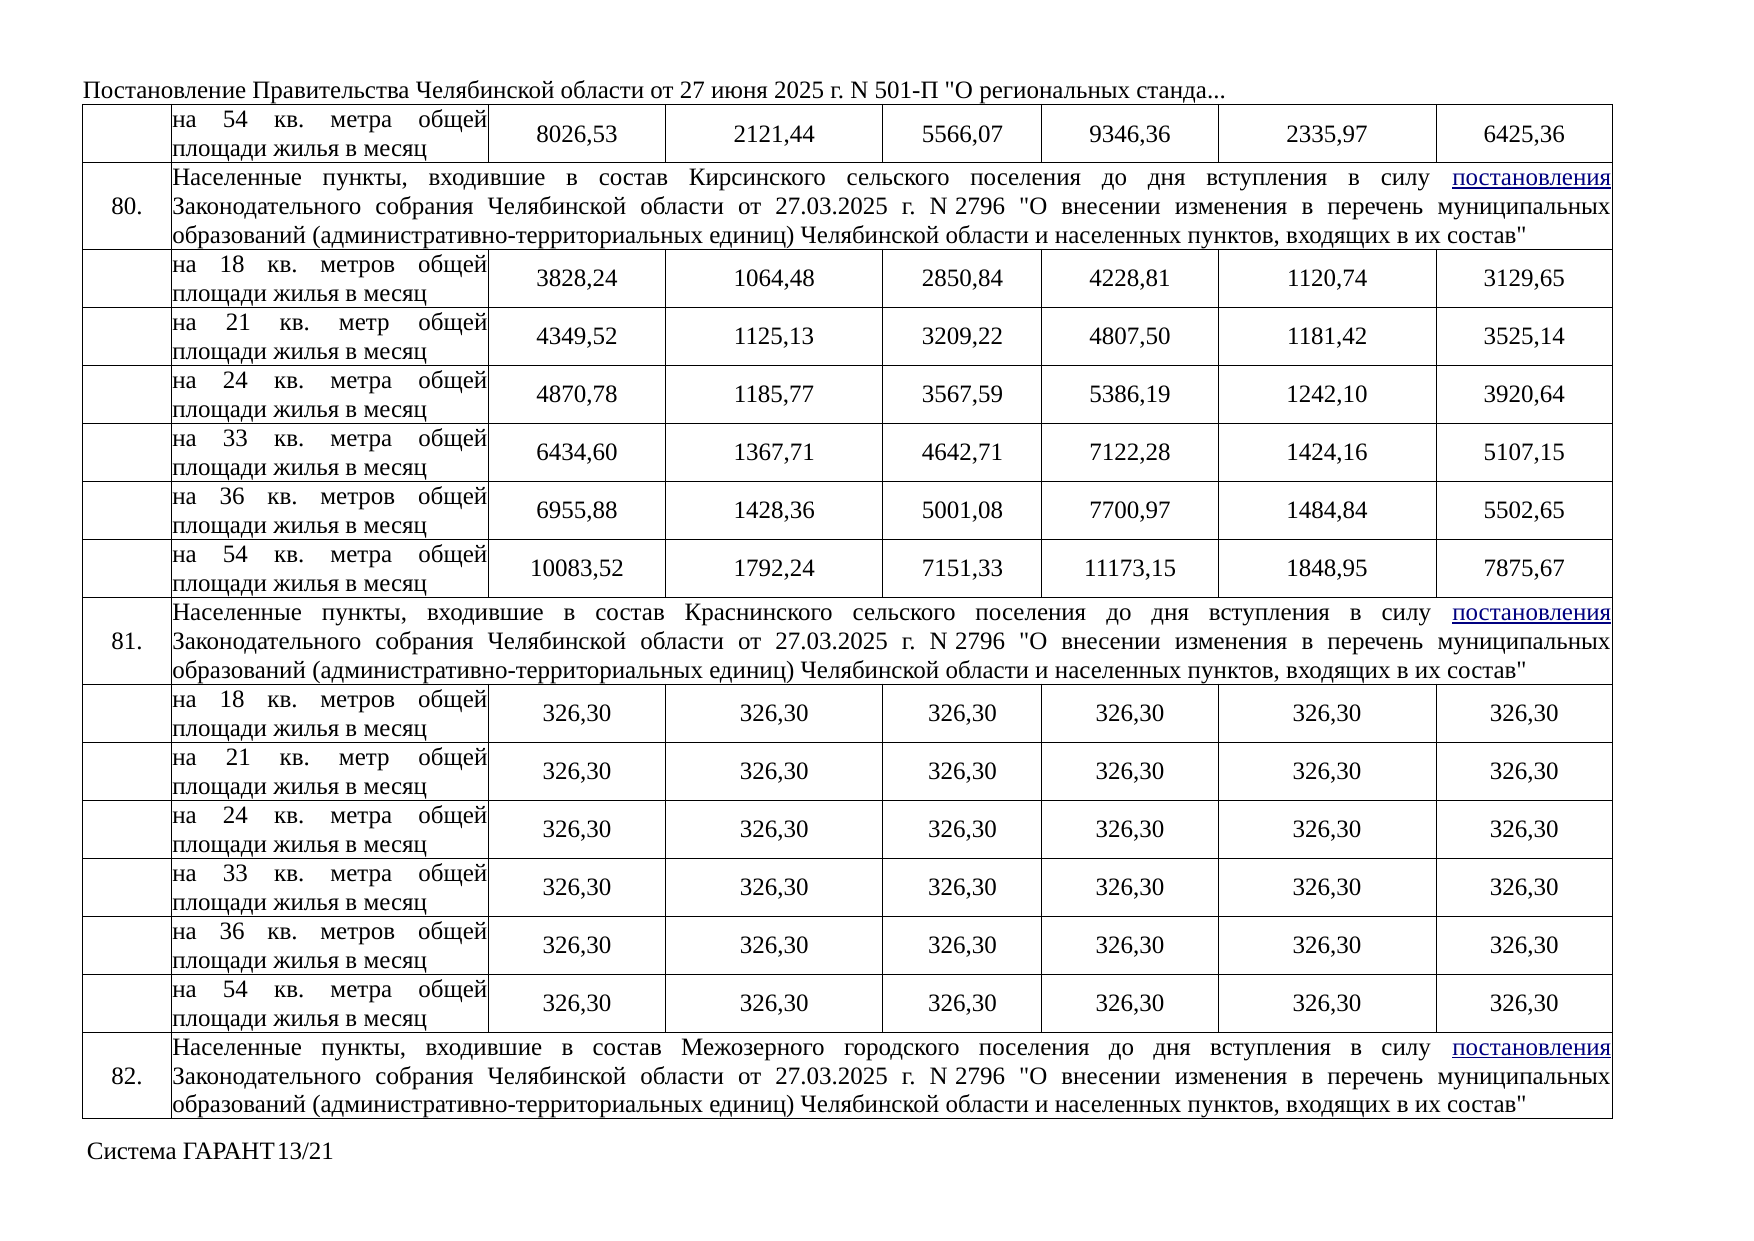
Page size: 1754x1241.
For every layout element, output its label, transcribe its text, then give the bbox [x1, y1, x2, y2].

table_cell 326,30 [666, 685, 882, 741]
table_cell 326,30 [1219, 859, 1436, 916]
table_cell 7700,97 [1042, 482, 1218, 539]
table_cell 2850,84 [883, 250, 1041, 307]
table_cell 3920,64 [1437, 366, 1612, 423]
table_cell 7122,28 [1042, 424, 1218, 481]
table_cell 1428,36 [666, 482, 882, 539]
table_cell 4642,71 [883, 424, 1041, 481]
table_cell на 54 кв. метра общей площади жилья в месяц [172, 540, 488, 597]
table_cell на 24 кв. метра общей площади жилья в месяц [172, 366, 488, 423]
table_cell 2335,97 [1219, 105, 1436, 162]
table_cell Населенные пункты, входившие в состав Кирсинского сельского поселения до дня вступления в силу постановления Законодательного собрания Челябинской области от 27.03.2025 г. N 2796 "О внесении изменения в перечень муниципальных образований (административно-территориальных единиц) Челябинской области и населенных пунктов, входящих в их состав" [172, 163, 1612, 248]
table_cell 326,30 [489, 917, 665, 973]
table_cell 81. [83, 598, 171, 683]
table_cell 1242,10 [1219, 366, 1436, 423]
table_cell на 33 кв. метра общей площади жилья в месяц [172, 424, 488, 481]
table_cell 1120,74 [1219, 250, 1436, 307]
table_cell 1367,71 [666, 424, 882, 481]
table_cell 4349,52 [489, 308, 665, 364]
table_cell 326,30 [1042, 743, 1218, 799]
table_cell [83, 801, 171, 857]
table_cell 326,30 [1042, 917, 1218, 973]
table_cell 326,30 [1437, 917, 1612, 973]
table_cell на 33 кв. метра общей площади жилья в месяц [172, 859, 488, 916]
table_cell 326,30 [1219, 917, 1436, 973]
table_cell 326,30 [666, 743, 882, 799]
table_cell 326,30 [883, 801, 1041, 857]
table_cell [83, 540, 171, 597]
table_cell 326,30 [883, 743, 1041, 799]
table_cell 326,30 [1437, 743, 1612, 799]
table_cell 10083,52 [489, 540, 665, 597]
table_cell 326,30 [489, 743, 665, 799]
table_cell 326,30 [883, 685, 1041, 741]
table_cell 82. [83, 1033, 171, 1118]
table_cell 1064,48 [666, 250, 882, 307]
table_cell 3567,59 [883, 366, 1041, 423]
table_cell 326,30 [1219, 975, 1436, 1032]
table_cell 326,30 [883, 917, 1041, 973]
table_cell 1484,84 [1219, 482, 1436, 539]
table_cell 326,30 [1219, 743, 1436, 799]
table_cell 326,30 [1219, 801, 1436, 857]
table_cell 326,30 [883, 975, 1041, 1032]
table_cell 326,30 [1219, 685, 1436, 741]
table_cell 3129,65 [1437, 250, 1612, 307]
table_cell 4870,78 [489, 366, 665, 423]
table_cell 11173,15 [1042, 540, 1218, 597]
table_cell 7875,67 [1437, 540, 1612, 597]
table_cell 1792,24 [666, 540, 882, 597]
table_cell [83, 859, 171, 916]
table_cell 8026,53 [489, 105, 665, 162]
table_cell 326,30 [489, 859, 665, 916]
table_cell 326,30 [1437, 685, 1612, 741]
table_cell на 21 кв. метр общей площади жилья в месяц [172, 308, 488, 364]
table_cell Населенные пункты, входившие в состав Краснинского сельского поселения до дня вступления в силу постановления Законодательного собрания Челябинской области от 27.03.2025 г. N 2796 "О внесении изменения в перечень муниципальных образований (административно-территориальных единиц) Челябинской области и населенных пунктов, входящих в их состав" [172, 598, 1612, 683]
table_cell 6955,88 [489, 482, 665, 539]
table_cell на 54 кв. метра общей площади жилья в месяц [172, 105, 488, 162]
table_cell 5566,07 [883, 105, 1041, 162]
table_cell 326,30 [1042, 685, 1218, 741]
table_cell на 21 кв. метр общей площади жилья в месяц [172, 743, 488, 799]
table_cell на 18 кв. метров общей площади жилья в месяц [172, 250, 488, 307]
table_cell 1424,16 [1219, 424, 1436, 481]
table_cell 326,30 [883, 859, 1041, 916]
table_cell 5001,08 [883, 482, 1041, 539]
table_cell Населенные пункты, входившие в состав Межозерного городского поселения до дня вступления в силу постановления Законодательного собрания Челябинской области от 27.03.2025 г. N 2796 "О внесении изменения в перечень муниципальных образований (административно-территориальных единиц) Челябинской области и населенных пунктов, входящих в их состав" [172, 1033, 1612, 1118]
table_cell 6425,36 [1437, 105, 1612, 162]
table_cell 326,30 [1437, 975, 1612, 1032]
table_cell [83, 250, 171, 307]
table_cell 326,30 [1042, 975, 1218, 1032]
table_cell [83, 424, 171, 481]
table_cell 5502,65 [1437, 482, 1612, 539]
table_cell 1848,95 [1219, 540, 1436, 597]
table_cell 1125,13 [666, 308, 882, 364]
table_cell 4807,50 [1042, 308, 1218, 364]
table_cell 326,30 [666, 917, 882, 973]
table_cell [83, 482, 171, 539]
table_cell 326,30 [1042, 859, 1218, 916]
table_cell 9346,36 [1042, 105, 1218, 162]
table_cell на 36 кв. метров общей площади жилья в месяц [172, 917, 488, 973]
table_cell [83, 917, 171, 973]
table_cell 3828,24 [489, 250, 665, 307]
table_cell 3525,14 [1437, 308, 1612, 364]
table_cell 7151,33 [883, 540, 1041, 597]
table_cell 5386,19 [1042, 366, 1218, 423]
table_cell 326,30 [489, 975, 665, 1032]
table_cell на 54 кв. метра общей площади жилья в месяц [172, 975, 488, 1032]
table_cell 326,30 [1437, 859, 1612, 916]
table_cell [83, 105, 171, 162]
table_cell 326,30 [489, 685, 665, 741]
table_cell 326,30 [666, 801, 882, 857]
table_cell [83, 685, 171, 741]
table_cell 326,30 [666, 859, 882, 916]
table_cell 1181,42 [1219, 308, 1436, 364]
table_cell 326,30 [1042, 801, 1218, 857]
table_cell на 18 кв. метров общей площади жилья в месяц [172, 685, 488, 741]
table_cell [83, 308, 171, 364]
table_cell 80. [83, 163, 171, 248]
table_cell 3209,22 [883, 308, 1041, 364]
table_cell [83, 366, 171, 423]
table_cell [83, 975, 171, 1032]
table_cell 4228,81 [1042, 250, 1218, 307]
table_cell 6434,60 [489, 424, 665, 481]
table_cell [83, 743, 171, 799]
table_cell 326,30 [489, 801, 665, 857]
table_cell 326,30 [1437, 801, 1612, 857]
table_cell 5107,15 [1437, 424, 1612, 481]
table_cell 2121,44 [666, 105, 882, 162]
table_cell на 24 кв. метра общей площади жилья в месяц [172, 801, 488, 857]
table_cell на 36 кв. метров общей площади жилья в месяц [172, 482, 488, 539]
table_cell 326,30 [666, 975, 882, 1032]
table_cell 1185,77 [666, 366, 882, 423]
